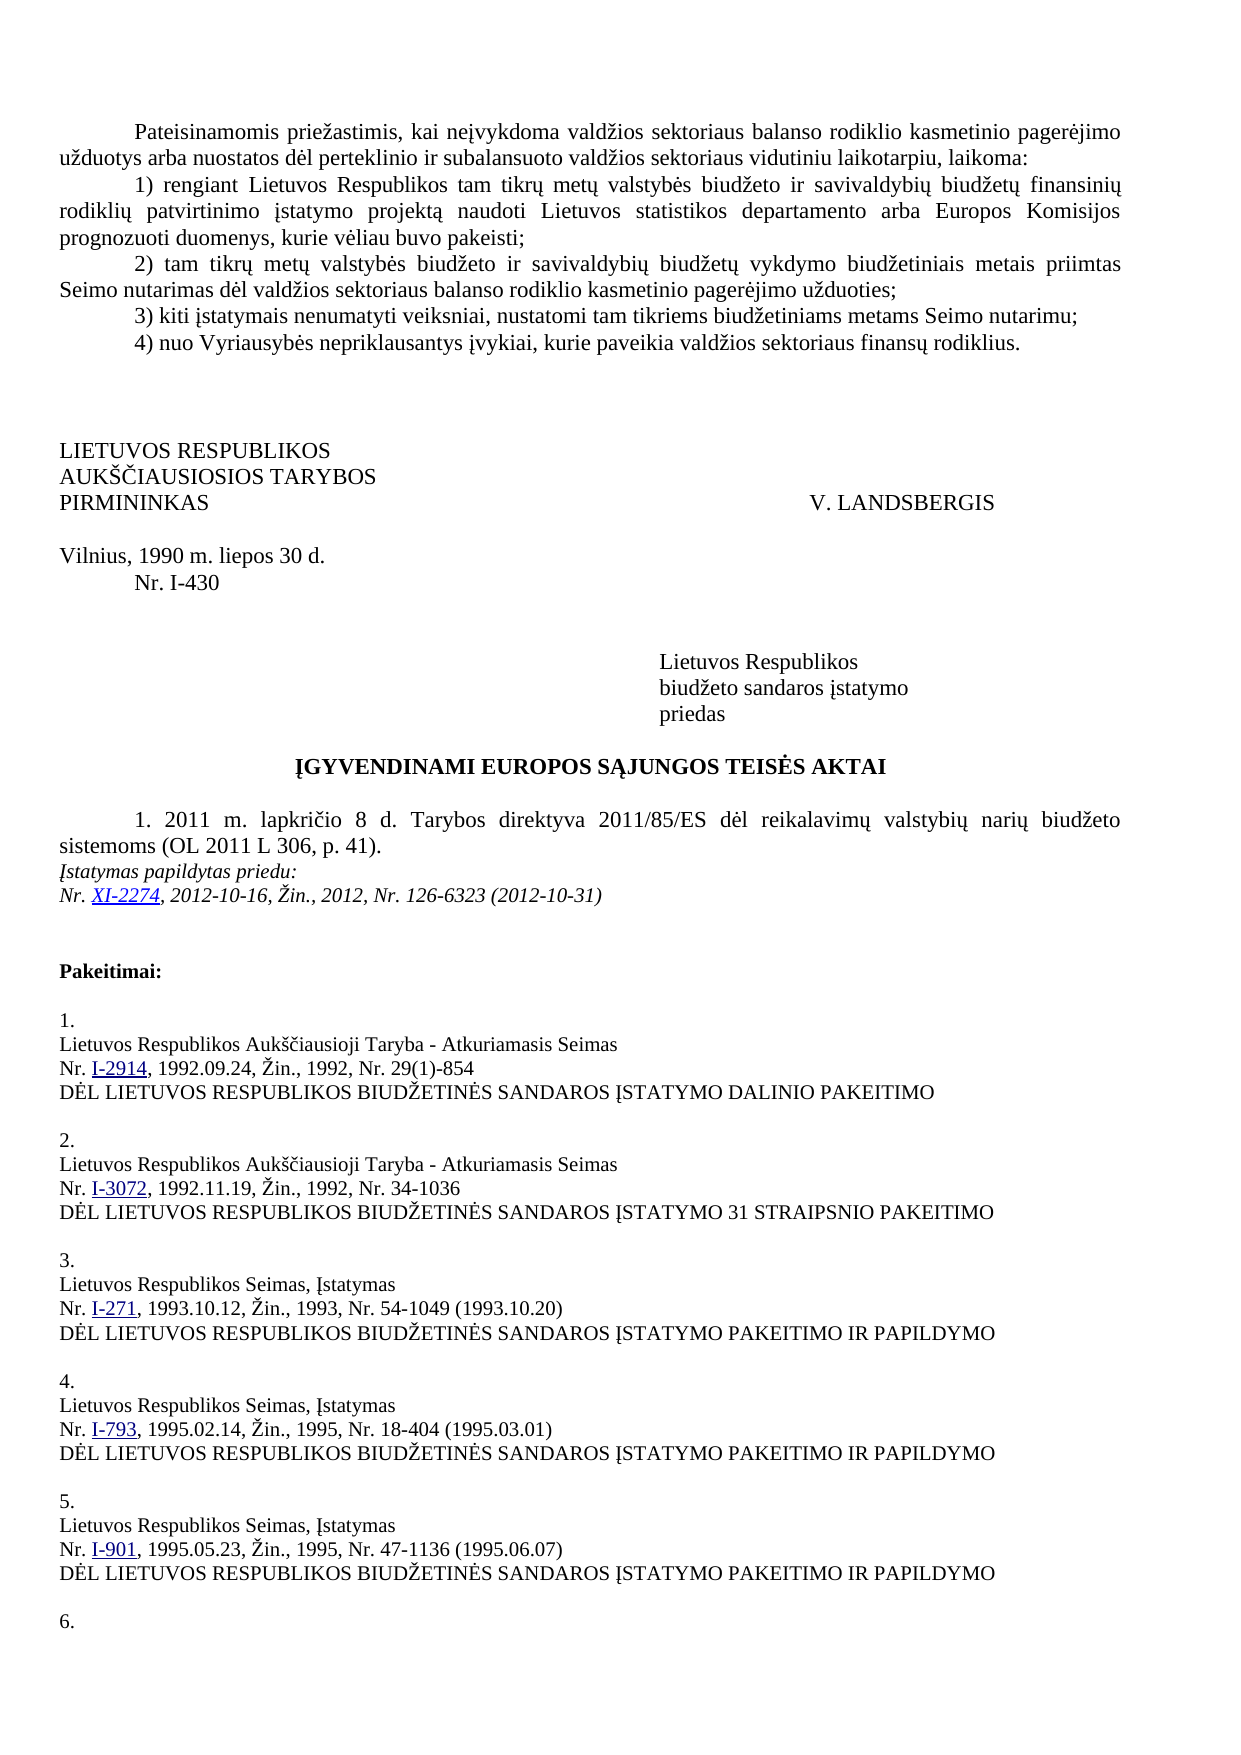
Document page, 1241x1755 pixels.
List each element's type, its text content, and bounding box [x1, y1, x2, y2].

text Lietuvos Respublikos [59, 648, 1122, 674]
text 3) kiti įstatymais nenumatyti veiksniai, nustatomi tam tikriems biudžetiniams metams Seimo nutarimu; [59, 303, 1122, 329]
text 2. [59, 1128, 1122, 1152]
text Pakeitimai: [59, 959, 1122, 983]
text biudžeto sandaros įstatymo [59, 674, 1122, 700]
text Lietuvos Respublikos Seimas, Įstatymas [59, 1272, 1122, 1296]
text 1) rengiant Lietuvos Respublikos tam tikrų metų valstybės biudžeto ir savivaldybių biudžetų finansinių rodiklių patvirtinimo įstatymo projektą naudoti Lietuvos statistikos departamento arba Europos Komisijos prognozuoti duomenys, kurie vėliau buvo pakeisti; [59, 171, 1122, 250]
text Nr. I-901, 1995.05.23, Žin., 1995, Nr. 47-1136 (1995.06.07) [59, 1537, 1122, 1561]
text Lietuvos Respublikos Aukščiausioji Taryba - Atkuriamasis Seimas [59, 1032, 1122, 1056]
text 5. [59, 1489, 1122, 1513]
text 2) tam tikrų metų valstybės biudžeto ir savivaldybių biudžetų vykdymo biudžetiniais metais priimtas Seimo nutarimas dėl valdžios sektoriaus balanso rodiklio kasmetinio pagerėjimo užduoties; [59, 250, 1122, 303]
text 4. [59, 1368, 1122, 1393]
text PIRMININKAS V. LANDSBERGIS [59, 489, 1122, 516]
text Nr. I-271, 1993.10.12, Žin., 1993, Nr. 54-1049 (1993.10.20) [59, 1296, 1122, 1320]
text Nr. I-3072, 1992.11.19, Žin., 1992, Nr. 34-1036 [59, 1176, 1122, 1200]
text Lietuvos Respublikos Seimas, Įstatymas [59, 1513, 1122, 1537]
text DĖL LIETUVOS RESPUBLIKOS BIUDŽETINĖS SANDAROS ĮSTATYMO PAKEITIMO IR PAPILDYMO [59, 1441, 1122, 1465]
text Nr. XI-2274, 2012-10-16, Žin., 2012, Nr. 126-6323 (2012-10-31) [59, 883, 1122, 907]
text 6. [59, 1609, 1122, 1633]
text Nr. I-2914, 1992.09.24, Žin., 1992, Nr. 29(1)-854 [59, 1056, 1122, 1080]
text DĖL LIETUVOS RESPUBLIKOS BIUDŽETINĖS SANDAROS ĮSTATYMO PAKEITIMO IR PAPILDYMO [59, 1320, 1122, 1344]
text 3. [59, 1248, 1122, 1272]
text Įstatymas papildytas priedu: [59, 858, 1122, 883]
text 1. [59, 1008, 1122, 1032]
text Vilnius, 1990 m. liepos 30 d. [59, 542, 1122, 568]
text 1. 2011 m. lapkričio 8 d. Tarybos direktyva 2011/85/ES dėl reikalavimų valstybių narių biudžeto sistemoms (OL 2011 L 306, p. 41). [59, 806, 1122, 858]
text DĖL LIETUVOS RESPUBLIKOS BIUDŽETINĖS SANDAROS ĮSTATYMO 31 STRAIPSNIO PAKEITIMO [59, 1200, 1122, 1224]
text Pateisinamomis priežastimis, kai neįvykdoma valdžios sektoriaus balanso rodiklio kasmetinio pagerėjimo užduotys arba nuostatos dėl perteklinio ir subalansuoto valdžios sektoriaus vidutiniu laikotarpiu, laikoma: [59, 118, 1122, 171]
text Nr. I-430 [59, 568, 1122, 595]
text DĖL LIETUVOS RESPUBLIKOS BIUDŽETINĖS SANDAROS ĮSTATYMO DALINIO PAKEITIMO [59, 1080, 1122, 1104]
text Lietuvos Respublikos Aukščiausioji Taryba - Atkuriamasis Seimas [59, 1152, 1122, 1176]
text LIETUVOS RESPUBLIKOS [59, 437, 1122, 463]
text 4) nuo Vyriausybės nepriklausantys įvykiai, kurie paveikia valdžios sektoriaus finansų rodiklius. [59, 329, 1122, 355]
text ĮGYVENDINAMI EUROPOS SĄJUNGOS TEISĖS AKTAI [59, 753, 1122, 779]
text priedas [59, 700, 1122, 727]
text AUKŠČIAUSIOSIOS TARYBOS [59, 463, 1122, 489]
text Nr. I-793, 1995.02.14, Žin., 1995, Nr. 18-404 (1995.03.01) [59, 1417, 1122, 1441]
text DĖL LIETUVOS RESPUBLIKOS BIUDŽETINĖS SANDAROS ĮSTATYMO PAKEITIMO IR PAPILDYMO [59, 1561, 1122, 1585]
text Lietuvos Respublikos Seimas, Įstatymas [59, 1393, 1122, 1417]
